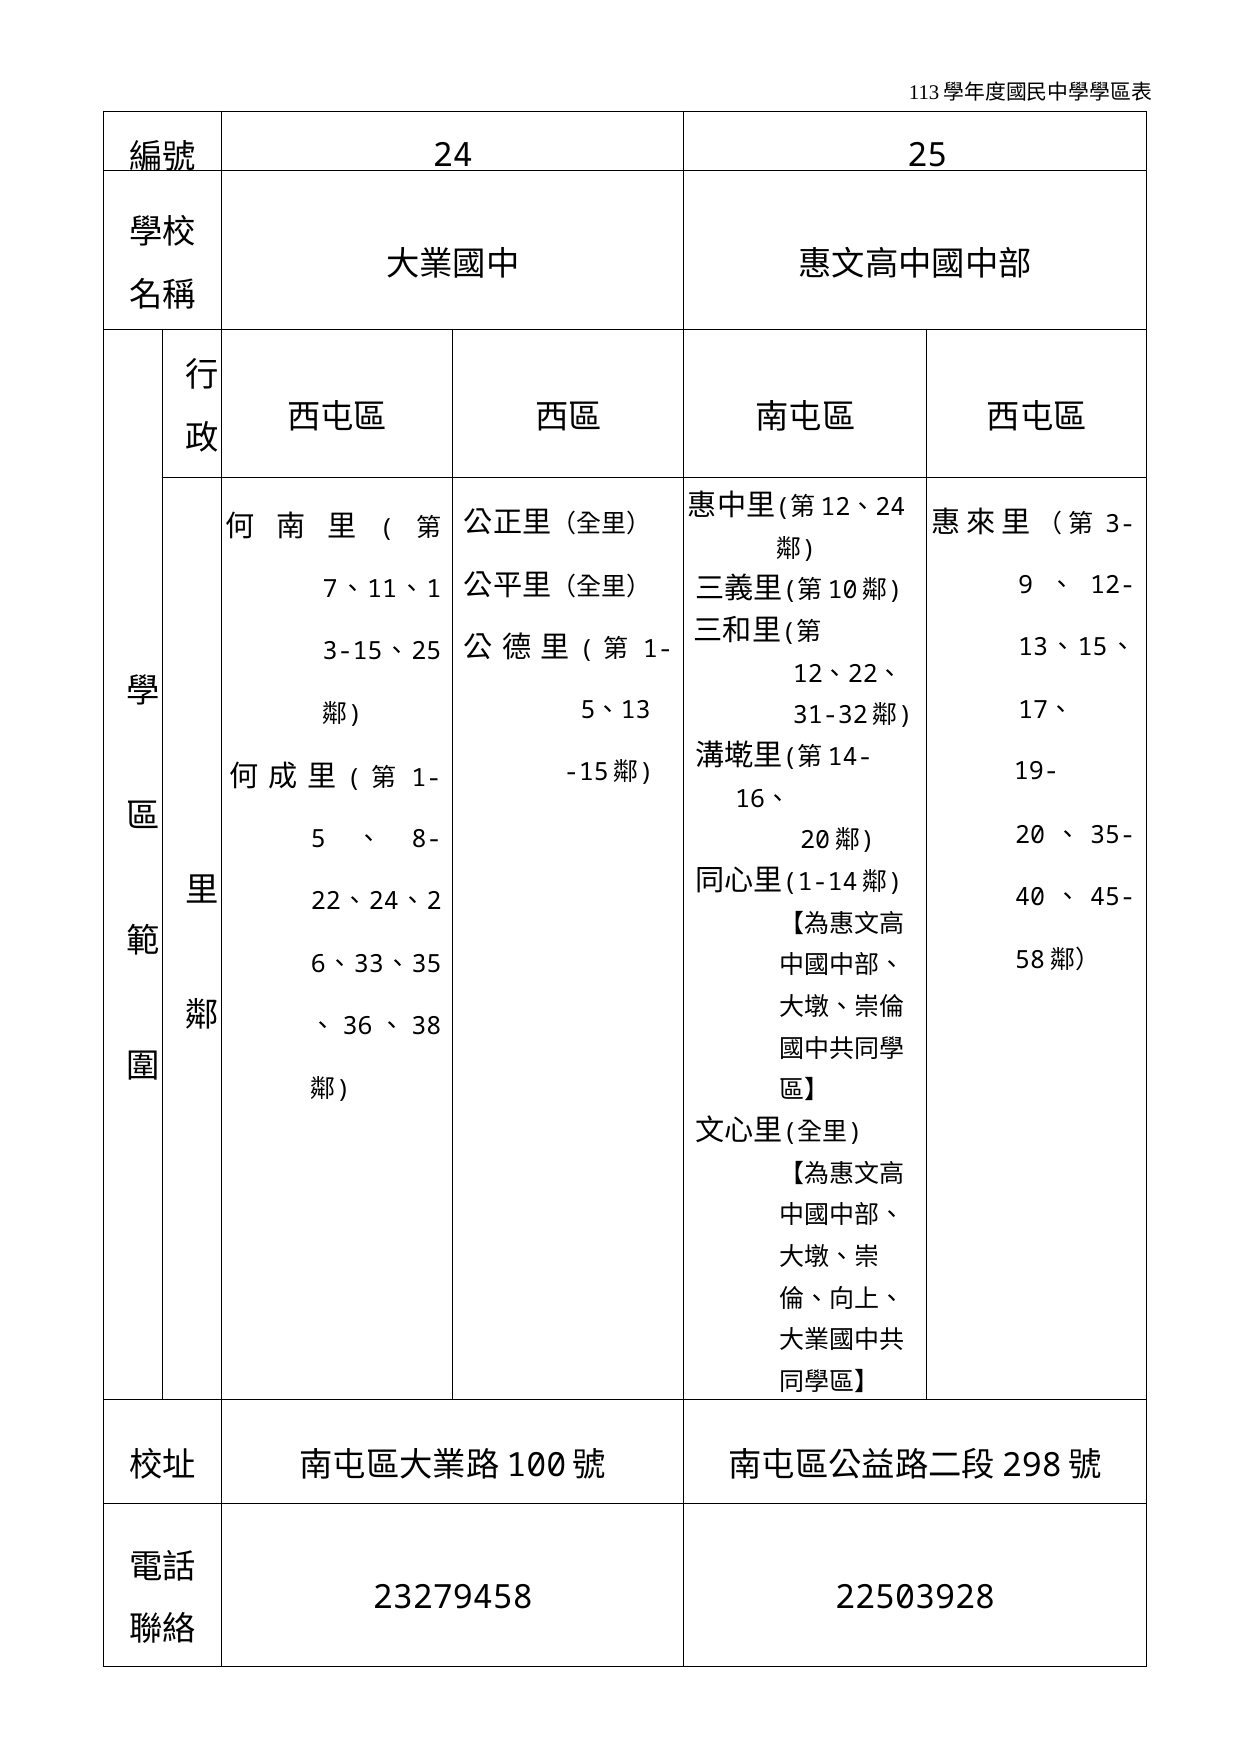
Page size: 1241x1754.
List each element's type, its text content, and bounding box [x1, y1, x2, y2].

table_cell 里 鄰 [163, 478, 221, 1399]
table_cell 惠文高中國中部 [684, 171, 1146, 329]
table_cell 南屯區大業路100號 [222, 1400, 683, 1503]
table_cell 23279458 [222, 1504, 683, 1666]
table_cell 學校名稱 [104, 171, 221, 329]
table_cell 惠中里(第12、24鄰) 三義里(第10鄰) 三和里(第12、22、31-32鄰) 溝墘里(第14-16、 20鄰) 同心里(1-14鄰) 【為惠文高中國中部、大墩、崇倫國中共同學區】 文心里(全里) 【為惠文高中國中部、大墩、崇倫、向上、大業國中共同學區】 [684, 478, 926, 1399]
table_header 24 [222, 112, 683, 170]
table_cell 校址 [104, 1400, 221, 1503]
table_cell 西區 [453, 330, 683, 477]
table_header 25 [684, 112, 1146, 170]
table_cell 南屯區公益路二段298號 [684, 1400, 1146, 1503]
table_cell 22503928 [684, 1504, 1146, 1666]
table_cell 行政區 [163, 330, 221, 477]
table_cell 西屯區 [222, 330, 452, 477]
table_cell 大業國中 [222, 171, 683, 329]
table_header 編號 [104, 112, 221, 170]
table_cell 電話聯絡 [104, 1504, 221, 1666]
table_cell 惠來里（第3-9、12-13、15、17、 19-20、35-40、45-58鄰） [927, 478, 1146, 1399]
table_cell 公正里（全里） 公平里（全里） 公德里(第1-5、13 -15鄰) [453, 478, 683, 1399]
table_cell 南屯區 [684, 330, 926, 477]
table_cell 西屯區 [927, 330, 1146, 477]
table_cell 何南里(第7、11、13-15、25鄰) 何成里(第1-5、8-22、24、26、33、35、36、38鄰) [222, 478, 452, 1399]
table_cell 學 區 範 圍 [104, 330, 162, 1399]
